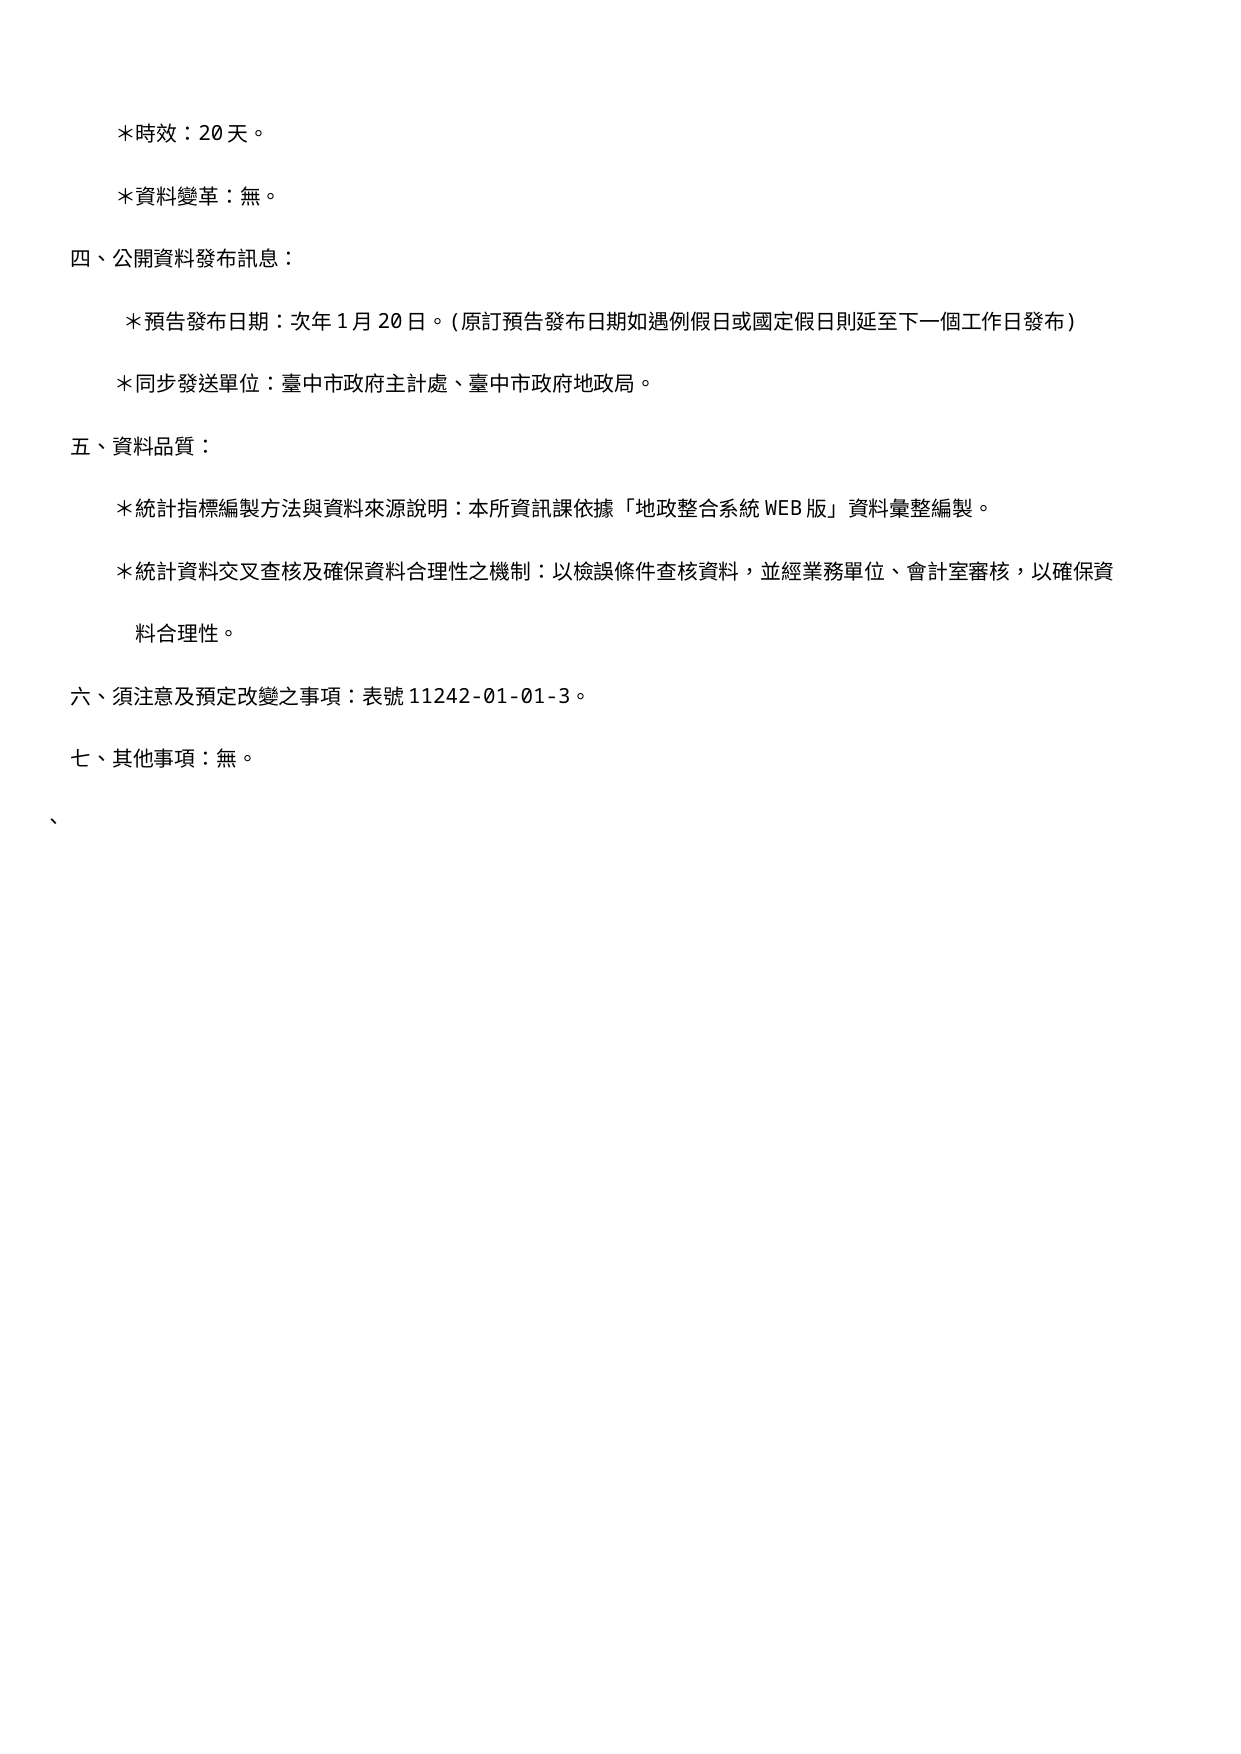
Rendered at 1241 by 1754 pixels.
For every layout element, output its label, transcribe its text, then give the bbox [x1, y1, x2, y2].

table_cell 五、資料品質： ＊統計指標編製方法與資料來源說明：本所資訊課依據「地政整合系統WEB版」資料彙整編製。 ＊統計資料交叉查核及確保資料合理性之機制：以檢誤條件查核資料，並經業務單位、會計室審核，以確保資料合理性。 [70, 404, 1133, 653]
table_cell ＊時效：20天。 ＊資料變革：無。 [115, 91, 1133, 216]
table_cell 六、須注意及預定改變之事項：表號11242-01-01-3。 七、其他事項：無。 [70, 654, 1133, 778]
table_cell 七、 [70, 779, 1133, 841]
table_cell 四、公開資料發布訊息： ＊預告發布日期：次年1月20日。(原訂預告發布日期如遇例假日或國定假日則延至下一個工作日發布) ＊同步發送單位：臺中市政府主計處、臺中市政府地政局。 [70, 216, 1133, 403]
table_cell [70, 91, 115, 216]
